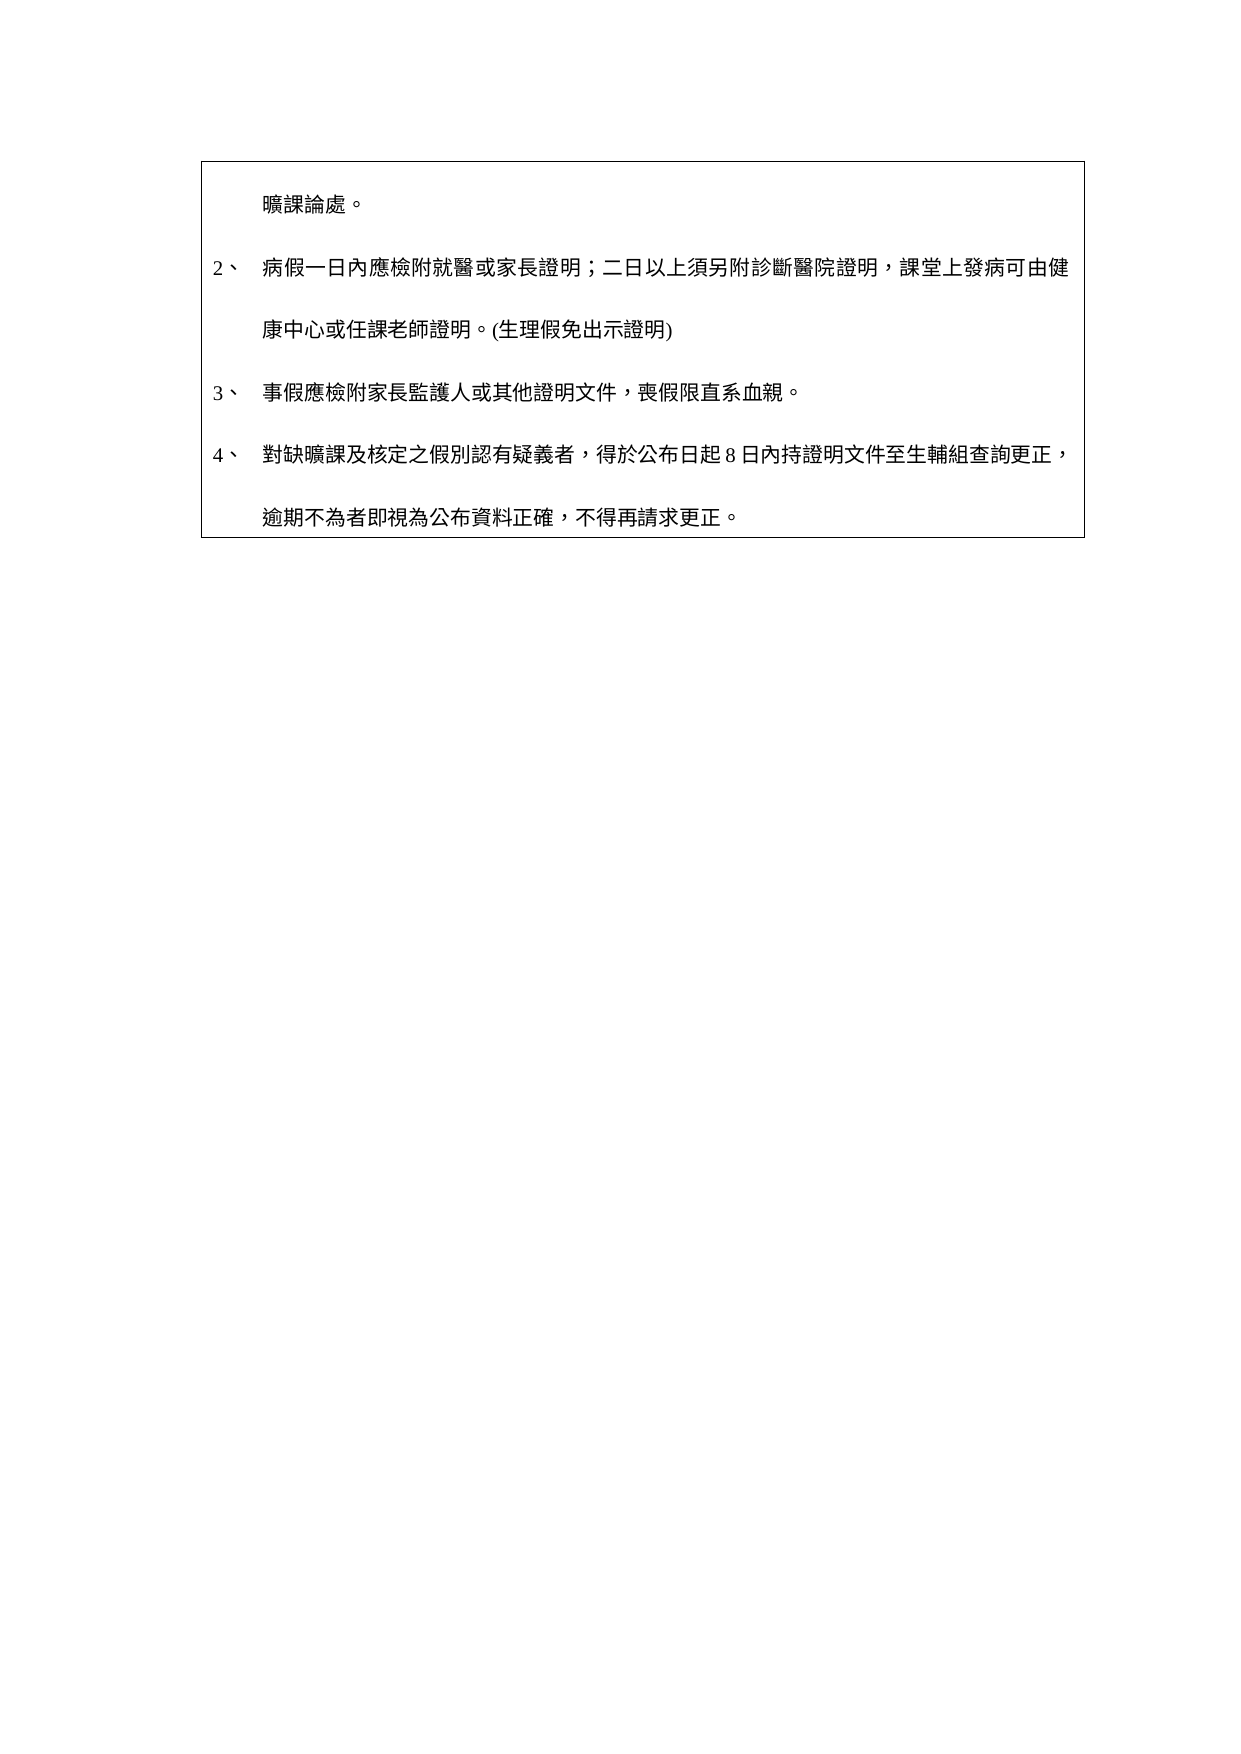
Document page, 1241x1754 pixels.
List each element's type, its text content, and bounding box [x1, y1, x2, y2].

table_cell 請假注事項： 學生因故不能上課或參加規定之集會，應依定請假，其未請假或未准假而缺席者，均以曠課論處。 病假一日內應檢附就醫或家長證明；二日以上須另附診斷醫院證明，課堂上發病可由健康中心或任課老師證明。(生理假免出示證明) 事假應檢附家長監護人或其他證明文件，喪假限直系血親。 對缺曠課及核定之假別認有疑義者，得於公布日起8日內持證明文件至生輔組查詢更正，逾期不為者即視為公布資料正確，不得再請求更正。 [202, 162, 1084, 537]
